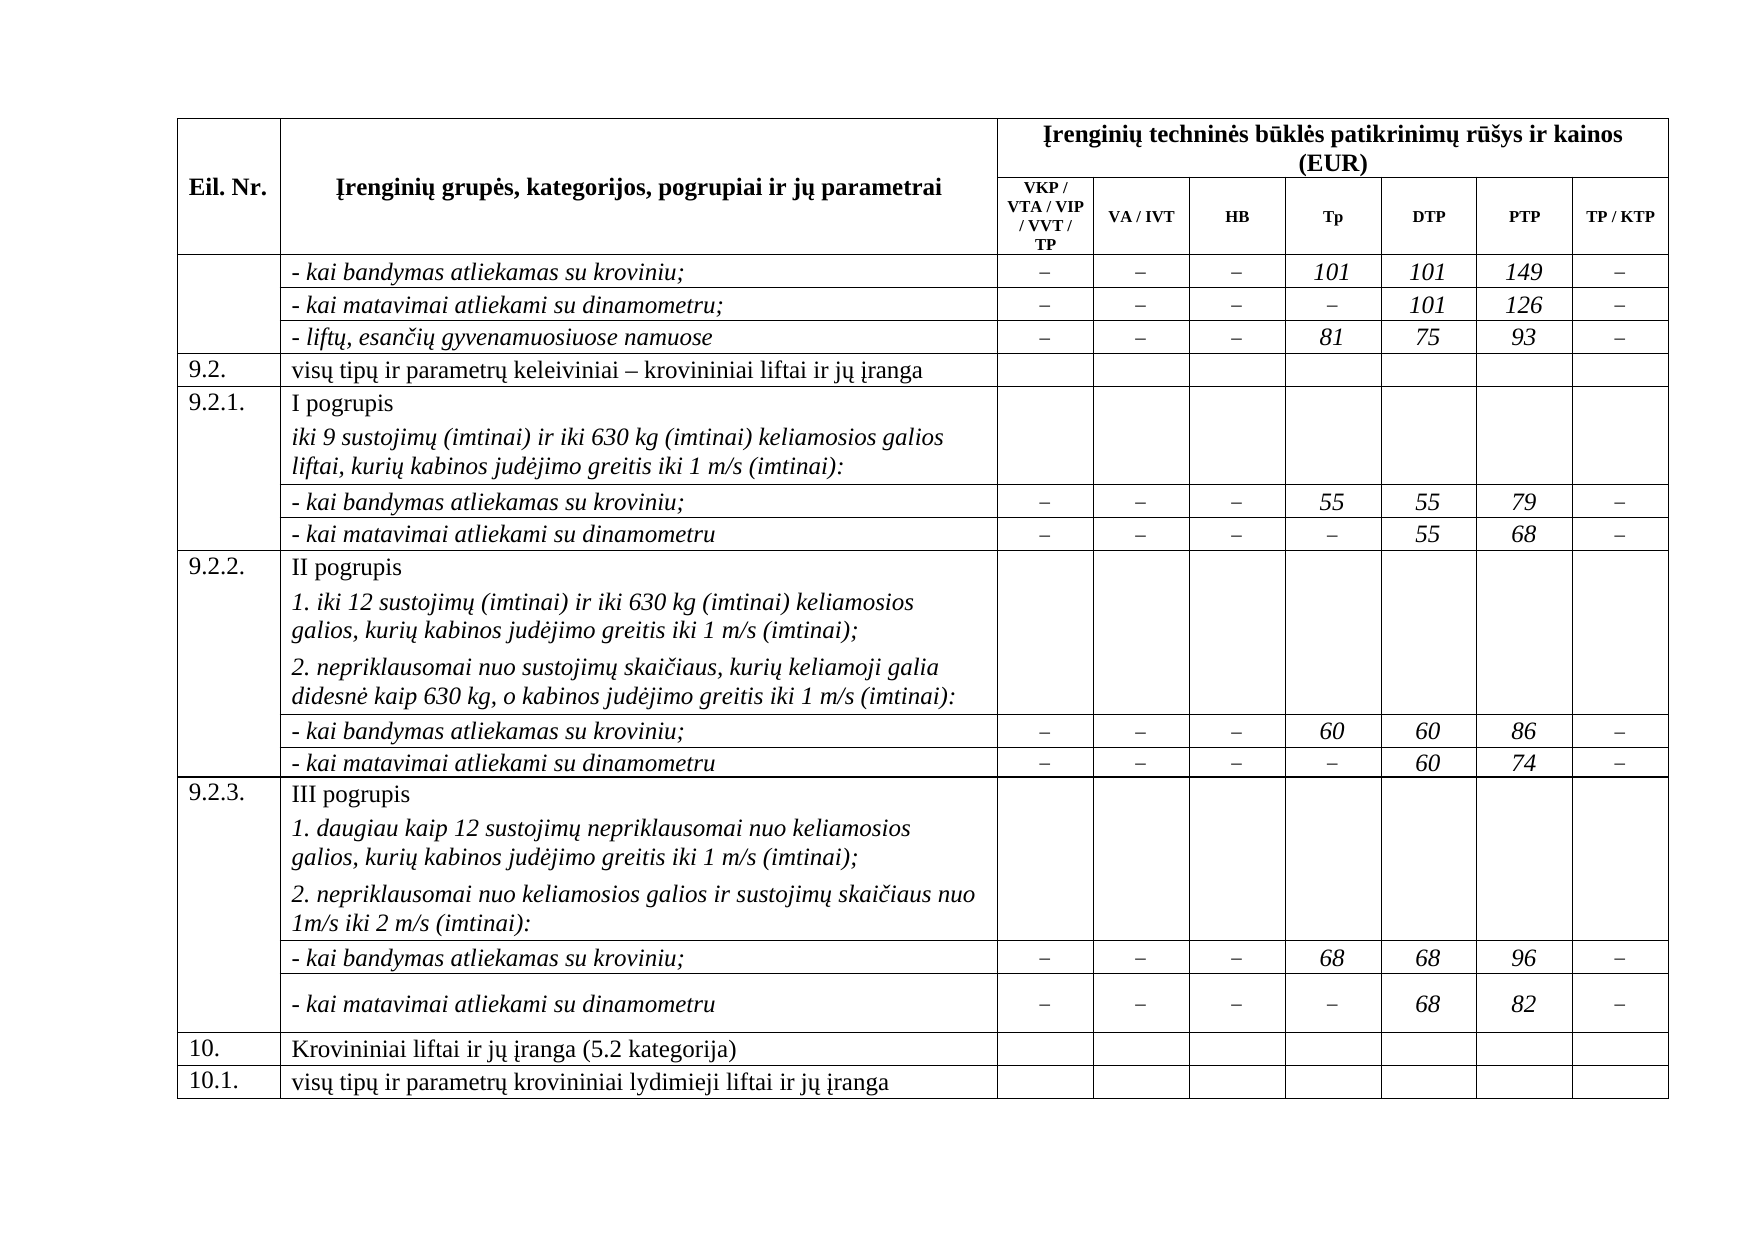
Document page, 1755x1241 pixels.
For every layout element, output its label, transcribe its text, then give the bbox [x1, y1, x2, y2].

table_cell [178, 484, 280, 517]
table_cell VKP / VTA / VIP / VVT / TP [998, 178, 1093, 254]
table_cell [178, 714, 280, 747]
table_cell – [1094, 518, 1189, 550]
table_cell 81 [1286, 321, 1381, 353]
table_cell 9.2.1. [178, 387, 280, 418]
table_cell [1094, 1033, 1189, 1064]
table_header Eil. Nr. [178, 119, 280, 254]
table_cell – [1573, 255, 1668, 287]
table_cell [1286, 875, 1381, 940]
table_cell – [1286, 748, 1381, 776]
table_cell [1382, 778, 1476, 809]
table_cell [998, 1033, 1093, 1064]
table_cell 79 [1477, 485, 1572, 517]
table_cell TP / KTP [1573, 178, 1668, 254]
table_cell [1573, 1066, 1668, 1097]
table_cell [178, 583, 280, 648]
table_cell [1190, 648, 1285, 714]
table_cell – [998, 715, 1093, 747]
table_cell [1477, 1066, 1572, 1097]
table_cell – [1573, 715, 1668, 747]
table_cell [1190, 419, 1285, 484]
table_cell 101 [1286, 255, 1381, 287]
table_cell – [1286, 974, 1381, 1032]
table_cell – [1573, 321, 1668, 353]
table_cell [178, 287, 280, 320]
table_cell 96 [1477, 941, 1572, 973]
table_cell – [998, 485, 1093, 517]
table_cell [998, 583, 1093, 648]
table_cell [1190, 778, 1285, 809]
table_cell – [1573, 485, 1668, 517]
table_cell [178, 809, 280, 875]
table_cell [1190, 354, 1285, 386]
table_cell [1286, 551, 1381, 582]
table_cell 101 [1382, 255, 1476, 287]
table_cell 10. [178, 1033, 280, 1064]
table_cell - kai matavimai atliekami su dinamometru; [281, 288, 997, 320]
table_cell 55 [1286, 485, 1381, 517]
table_cell [178, 747, 280, 776]
table_cell [1094, 387, 1189, 418]
table_cell 2. nepriklausomai nuo keliamosios galios ir sustojimų skaičiaus nuo 1m/s iki 2 m/s (imtinai): [281, 875, 997, 940]
table_cell [1286, 419, 1381, 484]
table_cell [1094, 648, 1189, 714]
table_cell – [1094, 974, 1189, 1032]
table_cell [1573, 419, 1668, 484]
table_cell [1286, 583, 1381, 648]
table_cell – [1573, 518, 1668, 550]
table_cell [1286, 778, 1381, 809]
table_cell HB [1190, 178, 1285, 254]
table_cell [998, 551, 1093, 582]
table_cell [1382, 875, 1476, 940]
table_cell 1. iki 12 sustojimų (imtinai) ir iki 630 kg (imtinai) keliamosios galios, kurių kabinos judėjimo greitis iki 1 m/s (imtinai); [281, 583, 997, 648]
table_cell [1382, 648, 1476, 714]
table_cell [1286, 1033, 1381, 1064]
table_cell 1. daugiau kaip 12 sustojimų nepriklausomai nuo keliamosios galios, kurių kabinos judėjimo greitis iki 1 m/s (imtinai); [281, 809, 997, 875]
table_cell [1094, 875, 1189, 940]
table_cell 101 [1382, 288, 1476, 320]
table_cell 60 [1382, 748, 1476, 776]
table_cell [998, 354, 1093, 386]
table_cell – [998, 748, 1093, 776]
table_cell [178, 648, 280, 714]
table_cell 60 [1286, 715, 1381, 747]
table_cell 2. nepriklausomai nuo sustojimų skaičiaus, kurių keliamoji galia didesnė kaip 630 kg, o kabinos judėjimo greitis iki 1 m/s (imtinai): [281, 648, 997, 714]
table_cell – [1190, 974, 1285, 1032]
table_cell [998, 387, 1093, 418]
table_cell [1573, 551, 1668, 582]
table_header Įrenginių techninės būklės patikrinimų rūšys ir kainos (EUR) [998, 119, 1668, 177]
table_cell [1382, 551, 1476, 582]
table_cell - liftų, esančių gyvenamuosiuose namuose [281, 321, 997, 353]
table_cell – [1190, 321, 1285, 353]
table_cell 68 [1477, 518, 1572, 550]
table_cell [1477, 354, 1572, 386]
table_cell [1382, 354, 1476, 386]
table_cell – [1286, 518, 1381, 550]
table_cell [1190, 1033, 1285, 1064]
table_cell – [1190, 518, 1285, 550]
table_cell [1573, 778, 1668, 809]
table_header Įrenginių grupės, kategorijos, pogrupiai ir jų parametrai [281, 119, 997, 254]
table_cell [1382, 1033, 1476, 1064]
table_cell – [1190, 255, 1285, 287]
table_cell 75 [1382, 321, 1476, 353]
table_cell III pogrupis [281, 778, 997, 809]
table_cell 9.2.3. [178, 778, 280, 809]
table_cell – [1190, 748, 1285, 776]
table_cell [178, 255, 280, 287]
table_cell – [1094, 941, 1189, 973]
table_cell – [1286, 288, 1381, 320]
table_cell – [1094, 288, 1189, 320]
table_cell – [1573, 974, 1668, 1032]
table_cell [1190, 875, 1285, 940]
table_cell – [1094, 715, 1189, 747]
table_cell II pogrupis [281, 551, 997, 582]
table_cell [1477, 648, 1572, 714]
table_cell - kai bandymas atliekamas su kroviniu; [281, 485, 997, 517]
table_cell [998, 1066, 1093, 1097]
table_cell – [998, 974, 1093, 1032]
table_cell - kai bandymas atliekamas su kroviniu; [281, 255, 997, 287]
table_cell [178, 517, 280, 550]
table_cell 82 [1477, 974, 1572, 1032]
table_cell [998, 778, 1093, 809]
table_cell - kai matavimai atliekami su dinamometru [281, 974, 997, 1032]
table_cell 74 [1477, 748, 1572, 776]
table_cell [1573, 583, 1668, 648]
table_cell – [1094, 321, 1189, 353]
table_cell [1094, 778, 1189, 809]
table_cell 149 [1477, 255, 1572, 287]
table_cell [178, 419, 280, 484]
table_cell [1477, 1033, 1572, 1064]
table_cell [1382, 1066, 1476, 1097]
table_cell 55 [1382, 485, 1476, 517]
table_cell DTP [1382, 178, 1476, 254]
table_cell - kai bandymas atliekamas su kroviniu; [281, 941, 997, 973]
table_cell 126 [1477, 288, 1572, 320]
table_cell [1477, 875, 1572, 940]
table_cell [1094, 809, 1189, 875]
table_cell – [998, 518, 1093, 550]
table_cell [1573, 387, 1668, 418]
table_cell PTP [1477, 178, 1572, 254]
table_cell – [1573, 941, 1668, 973]
table_cell visų tipų ir parametrų krovininiai lydimieji liftai ir jų įranga [281, 1066, 997, 1097]
table_cell [1094, 1066, 1189, 1097]
table_cell I pogrupis [281, 387, 997, 418]
table_cell – [1190, 941, 1285, 973]
table_cell [1477, 583, 1572, 648]
table_cell 9.2. [178, 354, 280, 386]
table_cell [1477, 778, 1572, 809]
table_cell VA / IVT [1094, 178, 1189, 254]
table_cell 93 [1477, 321, 1572, 353]
table_cell [1094, 583, 1189, 648]
table_cell [1286, 354, 1381, 386]
table_cell [1190, 387, 1285, 418]
table_cell - kai matavimai atliekami su dinamometru [281, 748, 997, 776]
table_cell 68 [1382, 974, 1476, 1032]
table_cell [1477, 809, 1572, 875]
table_cell [1573, 354, 1668, 386]
table_cell – [998, 255, 1093, 287]
table_cell [1477, 387, 1572, 418]
table_cell [1286, 1066, 1381, 1097]
table_cell [178, 973, 280, 1032]
table_cell – [1190, 485, 1285, 517]
table_cell [1477, 419, 1572, 484]
table_cell [178, 940, 280, 973]
table_cell 86 [1477, 715, 1572, 747]
table_cell – [1190, 288, 1285, 320]
table_cell [1286, 809, 1381, 875]
table_cell [1573, 648, 1668, 714]
table_cell visų tipų ir parametrų keleiviniai – krovininiai liftai ir jų įranga [281, 354, 997, 386]
table_cell [178, 875, 280, 940]
table_cell 60 [1382, 715, 1476, 747]
table_cell [1286, 387, 1381, 418]
table_cell – [1190, 715, 1285, 747]
table_cell [1573, 809, 1668, 875]
table_cell [1382, 419, 1476, 484]
table_cell Tp [1286, 178, 1381, 254]
table_cell – [1094, 485, 1189, 517]
table_cell 9.2.2. [178, 551, 280, 582]
table_cell 55 [1382, 518, 1476, 550]
table_cell – [1094, 255, 1189, 287]
table_cell 68 [1382, 941, 1476, 973]
table_cell [1573, 875, 1668, 940]
table_cell [998, 648, 1093, 714]
table_cell [1094, 354, 1189, 386]
table_cell Krovininiai liftai ir jų įranga (5.2 kategorija) [281, 1033, 997, 1064]
table_cell – [998, 321, 1093, 353]
table_cell [1382, 387, 1476, 418]
table_cell [1190, 809, 1285, 875]
table_cell [1382, 809, 1476, 875]
table_cell [998, 875, 1093, 940]
table_cell [1190, 583, 1285, 648]
table_cell – [1573, 288, 1668, 320]
table_cell [1286, 648, 1381, 714]
table_cell – [1573, 748, 1668, 776]
table_cell [1573, 1033, 1668, 1064]
table_cell iki 9 sustojimų (imtinai) ir iki 630 kg (imtinai) keliamosios galios liftai, kurių kabinos judėjimo greitis iki 1 m/s (imtinai): [281, 419, 997, 484]
table_cell [998, 809, 1093, 875]
table_cell 10.1. [178, 1066, 280, 1097]
table_cell [1477, 551, 1572, 582]
table_cell 68 [1286, 941, 1381, 973]
table_cell [1190, 1066, 1285, 1097]
table_cell [178, 320, 280, 353]
table_cell – [1094, 748, 1189, 776]
table_cell [1094, 419, 1189, 484]
table_cell – [998, 941, 1093, 973]
table_cell [1382, 583, 1476, 648]
table_cell – [998, 288, 1093, 320]
table_cell [998, 419, 1093, 484]
table_cell [1190, 551, 1285, 582]
table_cell - kai bandymas atliekamas su kroviniu; [281, 715, 997, 747]
table_cell - kai matavimai atliekami su dinamometru [281, 518, 997, 550]
table_cell [1094, 551, 1189, 582]
